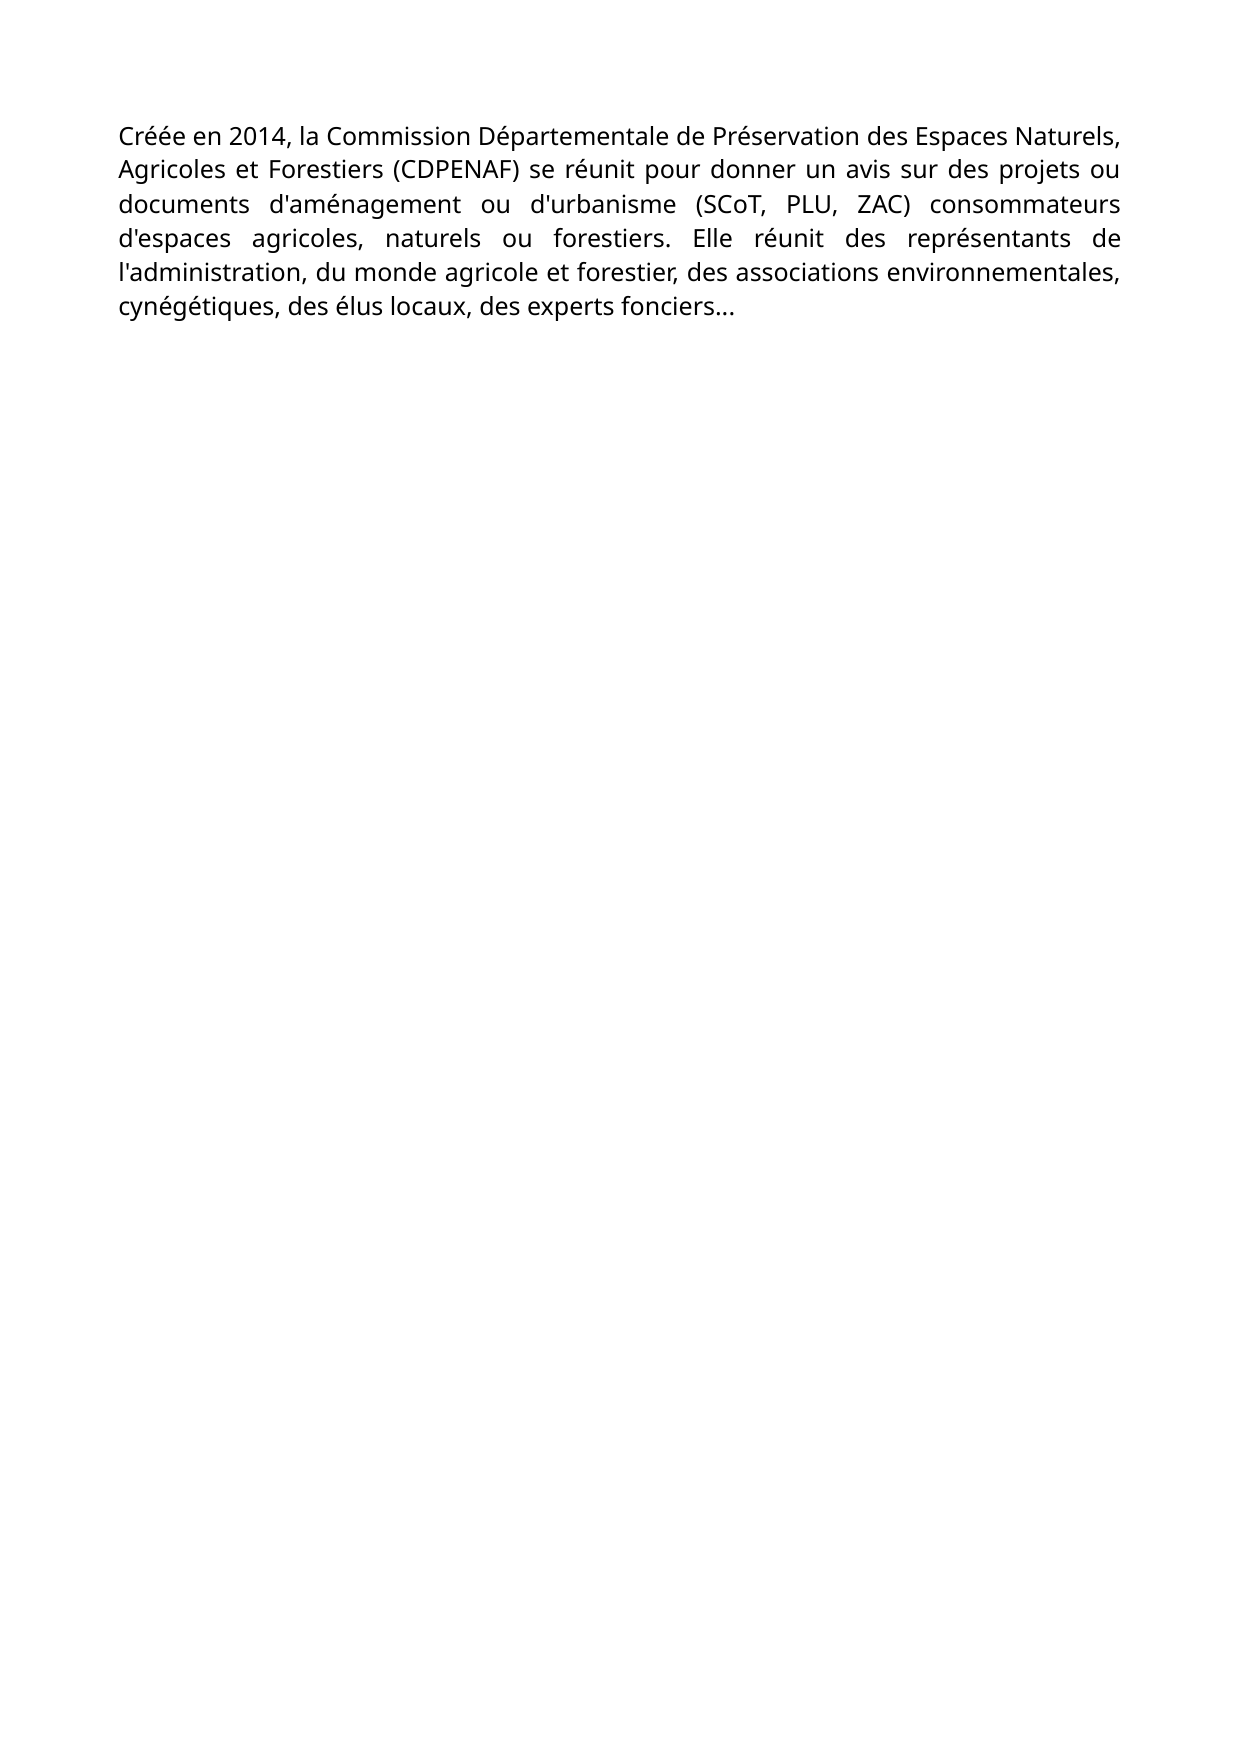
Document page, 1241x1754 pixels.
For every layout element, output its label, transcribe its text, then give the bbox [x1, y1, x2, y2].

text Créée en 2014, la Commission Départementale de Préservation des Espaces Naturels, Agricoles et Forestiers (CDPENAF) se réunit pour donner un avis sur des projets ou documents d'aménagement ou d'urbanisme (SCoT, PLU, ZAC) consommateurs d'espaces agricoles, naturels ou forestiers. Elle réunit des représentants de l'administration, du monde agricole et forestier, des associations environnementales, cynégétiques, des élus locaux, des experts fonciers... [118, 118, 1122, 322]
